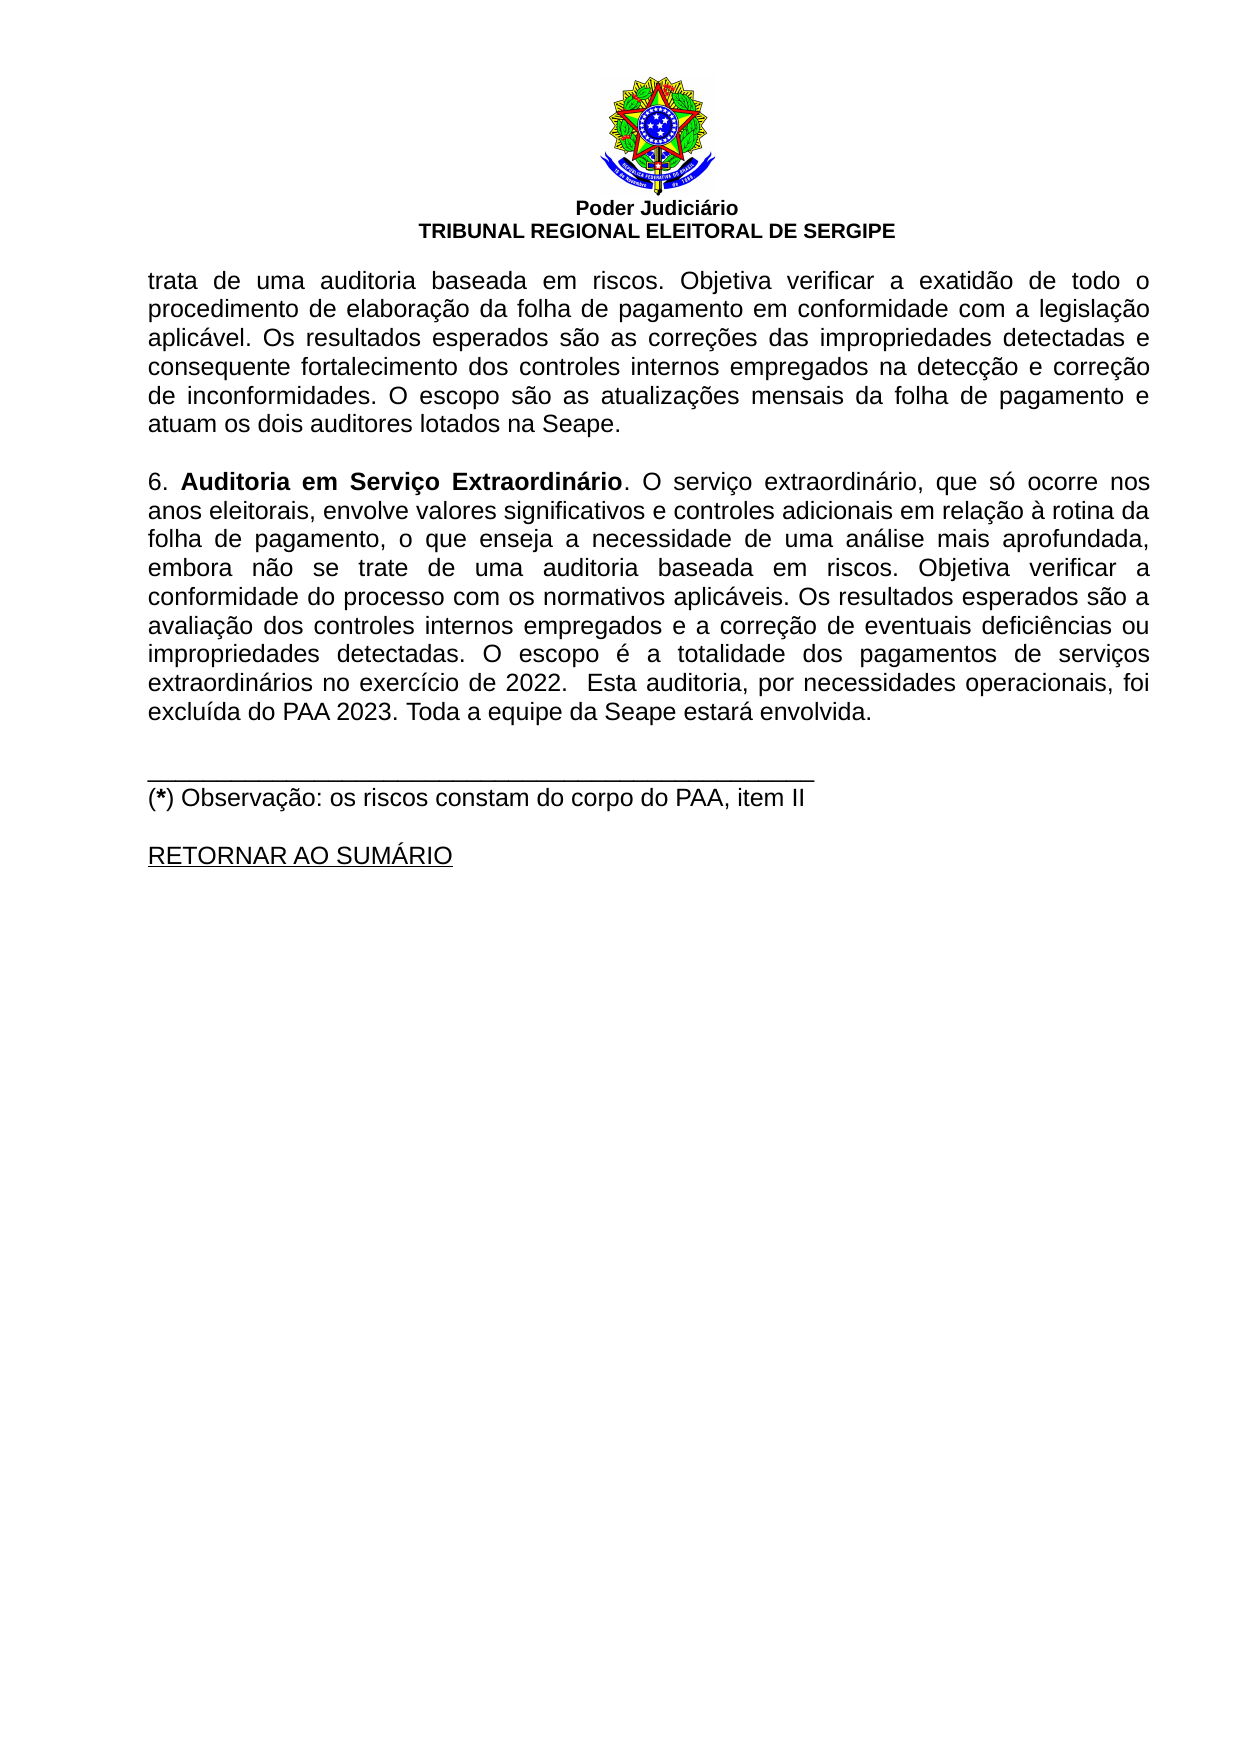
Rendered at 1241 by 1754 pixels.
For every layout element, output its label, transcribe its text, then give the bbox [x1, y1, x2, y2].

text RETORNAR AO SUMÁRIO [148, 841, 1152, 869]
text 6. Auditoria em Serviço Extraordinário. O serviço extraordinário, que só ocorre nos anos eleitorais, envolve valores significativos e controles adicionais em relação à rotina da folha de pagamento, o que enseja a necessidade de uma análise mais aprofundada, embora não se trate de uma auditoria baseada em riscos. Objetiva verificar a conformidade do processo com os normativos aplicáveis. Os resultados esperados são a avaliação dos controles internos empregados e a correção de eventuais deficiências ou impropriedades detectadas. O escopo é a totalidade dos pagamentos de serviços extraordinários no exercício de 2022. Esta auditoria, por necessidades operacionais, foi excluída do PAA 2023. Toda a equipe da Seape estará envolvida. [148, 467, 1152, 726]
text trata de uma auditoria baseada em riscos. Objetiva verificar a exatidão de todo o procedimento de elaboração da folha de pagamento em conformidade com a legislação aplicável. Os resultados esperados são as correções das impropriedades detectadas e consequente fortalecimento dos controles internos empregados na detecção e correção de inconformidades. O escopo são as atualizações mensais da folha de pagamento e atuam os dois auditores lotados na Seape. [148, 266, 1152, 438]
picture [600, 76, 715, 196]
text ________________________________________________ [148, 754, 1152, 783]
text (*) Observação: os riscos constam do corpo do PAA, item II [148, 783, 1152, 812]
